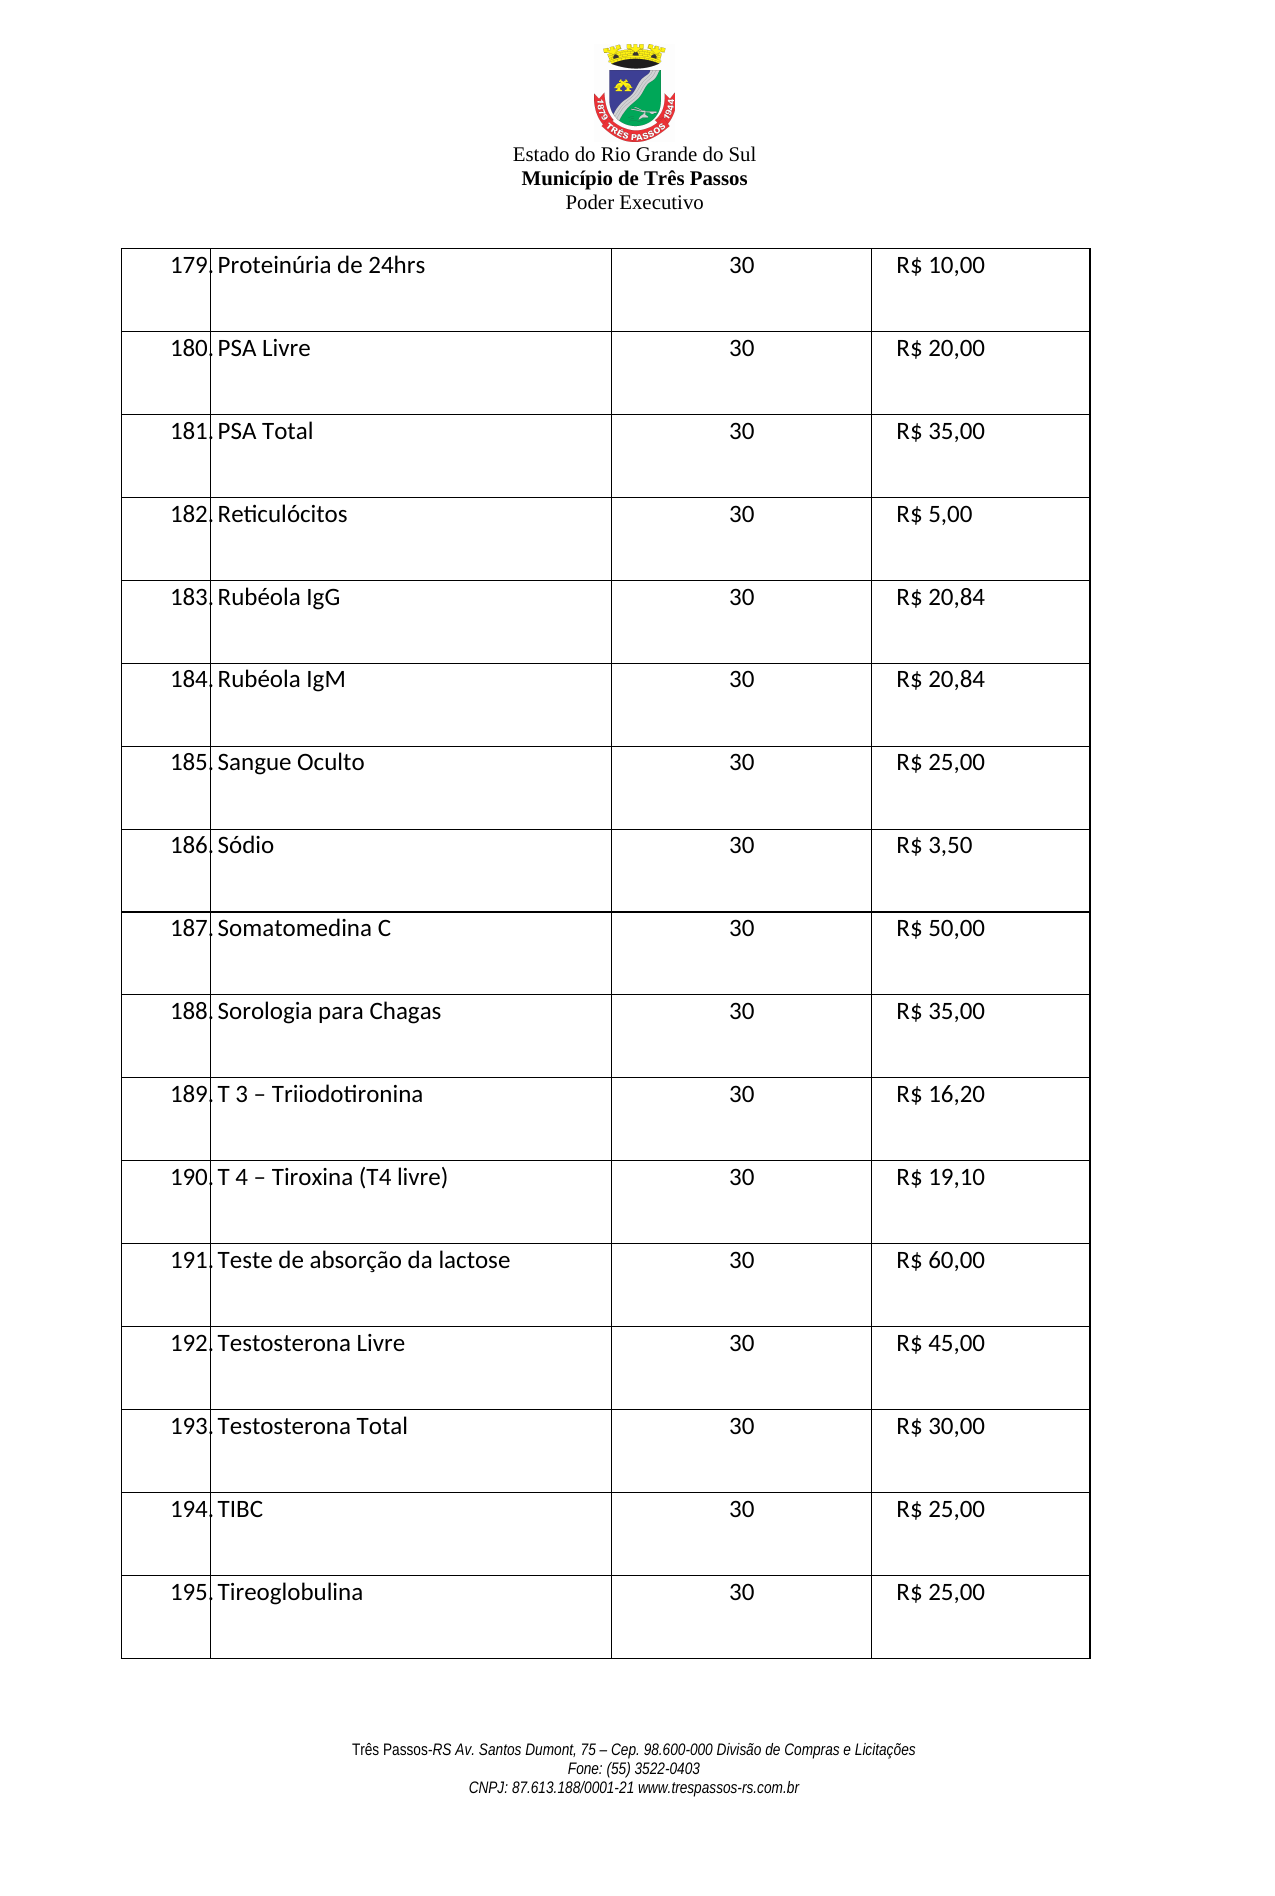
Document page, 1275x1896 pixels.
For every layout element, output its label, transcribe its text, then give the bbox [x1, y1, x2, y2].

table_cell [122, 581, 210, 663]
table_cell 30 [612, 415, 871, 497]
table_cell Rubéola IgG [211, 581, 611, 663]
table_cell 30 [612, 1327, 871, 1409]
table_cell Sódio [211, 830, 611, 911]
table_cell [122, 249, 210, 331]
table_cell T 4 – Tiroxina (T4 livre) [211, 1161, 611, 1243]
table_cell [122, 913, 210, 994]
picture [594, 44, 675, 142]
table_cell R$ 19,10 [872, 1161, 1089, 1243]
table_cell T 3 – Triiodotironina [211, 1078, 611, 1160]
table_cell [122, 498, 210, 580]
table_cell R$ 20,84 [872, 581, 1089, 663]
table_cell Somatomedina C [211, 913, 611, 994]
table_cell 30 [612, 1161, 871, 1243]
table_cell [122, 1493, 210, 1575]
table_cell [122, 1327, 210, 1409]
table_cell Sorologia para Chagas [211, 995, 611, 1077]
table_cell Testosterona Total [211, 1410, 611, 1492]
table_cell R$ 35,00 [872, 415, 1089, 497]
table_cell R$ 16,20 [872, 1078, 1089, 1160]
table_cell Sangue Oculto [211, 747, 611, 828]
table_cell R$ 20,00 [872, 332, 1089, 414]
table_cell 30 [612, 1576, 871, 1658]
table_cell Reticulócitos [211, 498, 611, 580]
table_cell 30 [612, 498, 871, 580]
table_cell R$ 45,00 [872, 1327, 1089, 1409]
table_cell 30 [612, 664, 871, 746]
table_cell R$ 20,84 [872, 664, 1089, 746]
table_cell PSA Total [211, 415, 611, 497]
table_cell R$ 35,00 [872, 995, 1089, 1077]
table_cell R$ 60,00 [872, 1244, 1089, 1326]
table_cell 30 [612, 332, 871, 414]
table_cell 30 [612, 747, 871, 828]
table_cell Tireoglobulina [211, 1576, 611, 1658]
table_cell R$ 3,50 [872, 830, 1089, 911]
table_cell [122, 1410, 210, 1492]
table_cell R$ 10,00 [872, 249, 1089, 331]
table_cell R$ 25,00 [872, 747, 1089, 828]
table_cell 30 [612, 1244, 871, 1326]
table_cell Proteinúria de 24hrs [211, 249, 611, 331]
table_cell R$ 30,00 [872, 1410, 1089, 1492]
table_cell [122, 1576, 210, 1658]
table_cell TIBC [211, 1493, 611, 1575]
table_cell 30 [612, 581, 871, 663]
table_cell [122, 1161, 210, 1243]
table_cell [122, 664, 210, 746]
table_cell 30 [612, 1493, 871, 1575]
table_cell [122, 830, 210, 911]
table_cell R$ 25,00 [872, 1493, 1089, 1575]
table_cell [122, 415, 210, 497]
table_cell 30 [612, 1078, 871, 1160]
table_cell 30 [612, 1410, 871, 1492]
table_cell R$ 25,00 [872, 1576, 1089, 1658]
table_cell 30 [612, 913, 871, 994]
table_cell [122, 747, 210, 828]
table_cell R$ 5,00 [872, 498, 1089, 580]
table_cell Rubéola IgM [211, 664, 611, 746]
table_cell 30 [612, 830, 871, 911]
table_cell 30 [612, 249, 871, 331]
table_cell Testosterona Livre [211, 1327, 611, 1409]
table_cell R$ 50,00 [872, 913, 1089, 994]
table_cell PSA Livre [211, 332, 611, 414]
table_cell [122, 1244, 210, 1326]
table_cell Teste de absorção da lactose [211, 1244, 611, 1326]
table_cell [122, 1078, 210, 1160]
table_cell 30 [612, 995, 871, 1077]
table_cell [122, 332, 210, 414]
table_cell [122, 995, 210, 1077]
